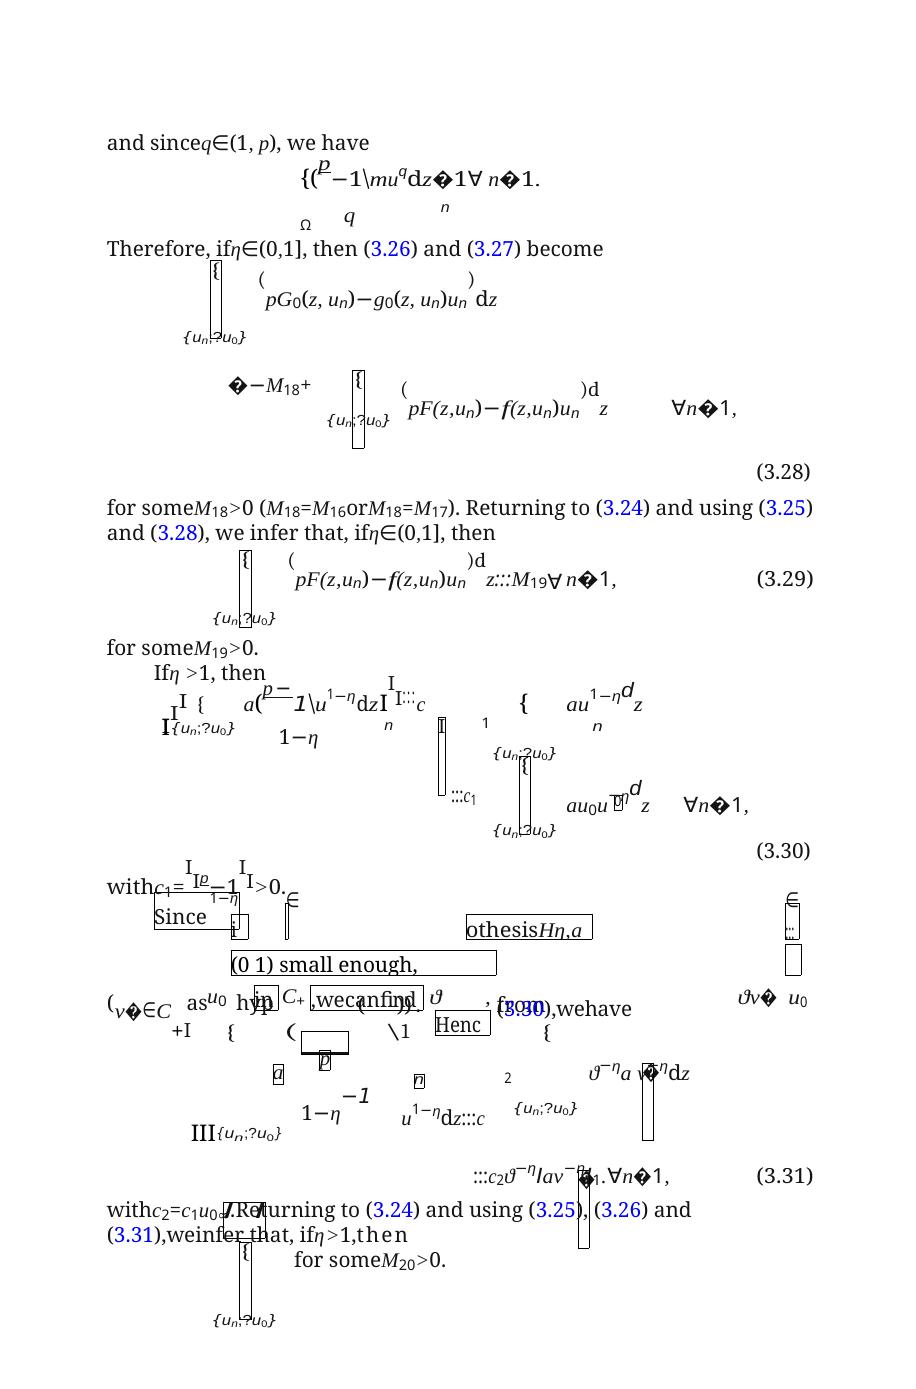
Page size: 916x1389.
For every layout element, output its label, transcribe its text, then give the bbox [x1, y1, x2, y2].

text withc1=IIp−1II>0. [107, 863, 822, 902]
text {un;?u0} [181, 335, 249, 347]
text a(p−1\u1−ηdzIII:::c [243, 686, 482, 717]
text and sinceq∈(1, p), we have [107, 134, 822, 154]
text { [240, 1248, 251, 1263]
text n [592, 717, 751, 734]
text 2 [506, 1068, 580, 1087]
text 1−η−1 [301, 1059, 386, 1127]
text (pF(z,un)−f(z,un)un)dz:::M19∀n�1, (3.29) [287, 548, 822, 594]
text for someM18>0 (M18=M16orM18=M17). Returning to (3.24) and using (3.25) and (3.28), we infer that, ifη∈(0,1], then [107, 495, 822, 545]
text u0 C+ [207, 983, 309, 1008]
text withc2=c1u0∞.Returning to (3.24) and using (3.25), (3.26) and (3.31),weinfer that, ifη>1,then [107, 1198, 801, 1248]
text {un;?u0} [322, 822, 558, 841]
text { [211, 261, 221, 281]
text for someM20>0. [294, 1248, 822, 1272]
text ϑv� u0 [737, 985, 822, 1011]
text p [320, 1051, 330, 1070]
text {un;?u0} [211, 610, 279, 629]
text III { [161, 686, 207, 717]
text Since [155, 906, 239, 929]
text III{un;?u0} [191, 1046, 283, 1155]
text (3.30) [756, 843, 822, 863]
text from (3.30),wehave [548, 1011, 683, 1017]
text {un;?u0} [211, 1311, 279, 1331]
text Hence [436, 1011, 489, 1017]
text (pG0(z, un)−g0(z, un)un)dz [257, 268, 822, 313]
text { [240, 551, 251, 571]
text , [485, 985, 683, 1009]
text { au1−ηdz [518, 686, 822, 717]
text { [520, 764, 530, 777]
text {un;?u0} [322, 744, 558, 764]
text (0 1) small enough, suchthat [232, 951, 496, 975]
text a [274, 1065, 283, 1084]
text Ω [300, 218, 822, 234]
text {un;?u0} [512, 1100, 580, 1119]
text Therefore, ifη∈(0,1], then (3.26) and (3.27) become [107, 241, 822, 260]
text (pF(z,un)−f(z,un)un)dz ∀n�1, [400, 378, 739, 422]
text n [415, 1075, 424, 1087]
text ∈ [786, 904, 799, 924]
text au0u−ηdz ∀n�1, [566, 776, 751, 820]
text :::c1 [451, 780, 558, 810]
text othesisHη,a [467, 915, 592, 939]
text �−M18+ [227, 370, 392, 399]
text in [232, 915, 248, 939]
text ϑ−ηa v−ηdz [588, 1057, 822, 1087]
text {(p−1\muqdz�1∀n�1. [300, 154, 822, 194]
text u1−ηdz:::c [401, 1056, 504, 1132]
text {un;?u0} [96, 412, 392, 431]
text n 1 [384, 717, 558, 734]
text q n [96, 194, 697, 218]
text for someM19>0. Ifη >1, then [106, 636, 279, 686]
text I{un;?u0} [161, 717, 318, 741]
text ϑ [347, 985, 441, 1009]
text ,wecanﬁnd [311, 986, 359, 1010]
text (3.28) [756, 457, 822, 486]
text :::c2ϑ−ηIav−ηI1.∀n�1, (3.31) [107, 1160, 822, 1190]
text 1−η [209, 902, 235, 906]
text 1−η [96, 741, 315, 745]
text v�∈C+I { ( \1 { [114, 1017, 822, 1046]
text ::: [786, 945, 801, 970]
